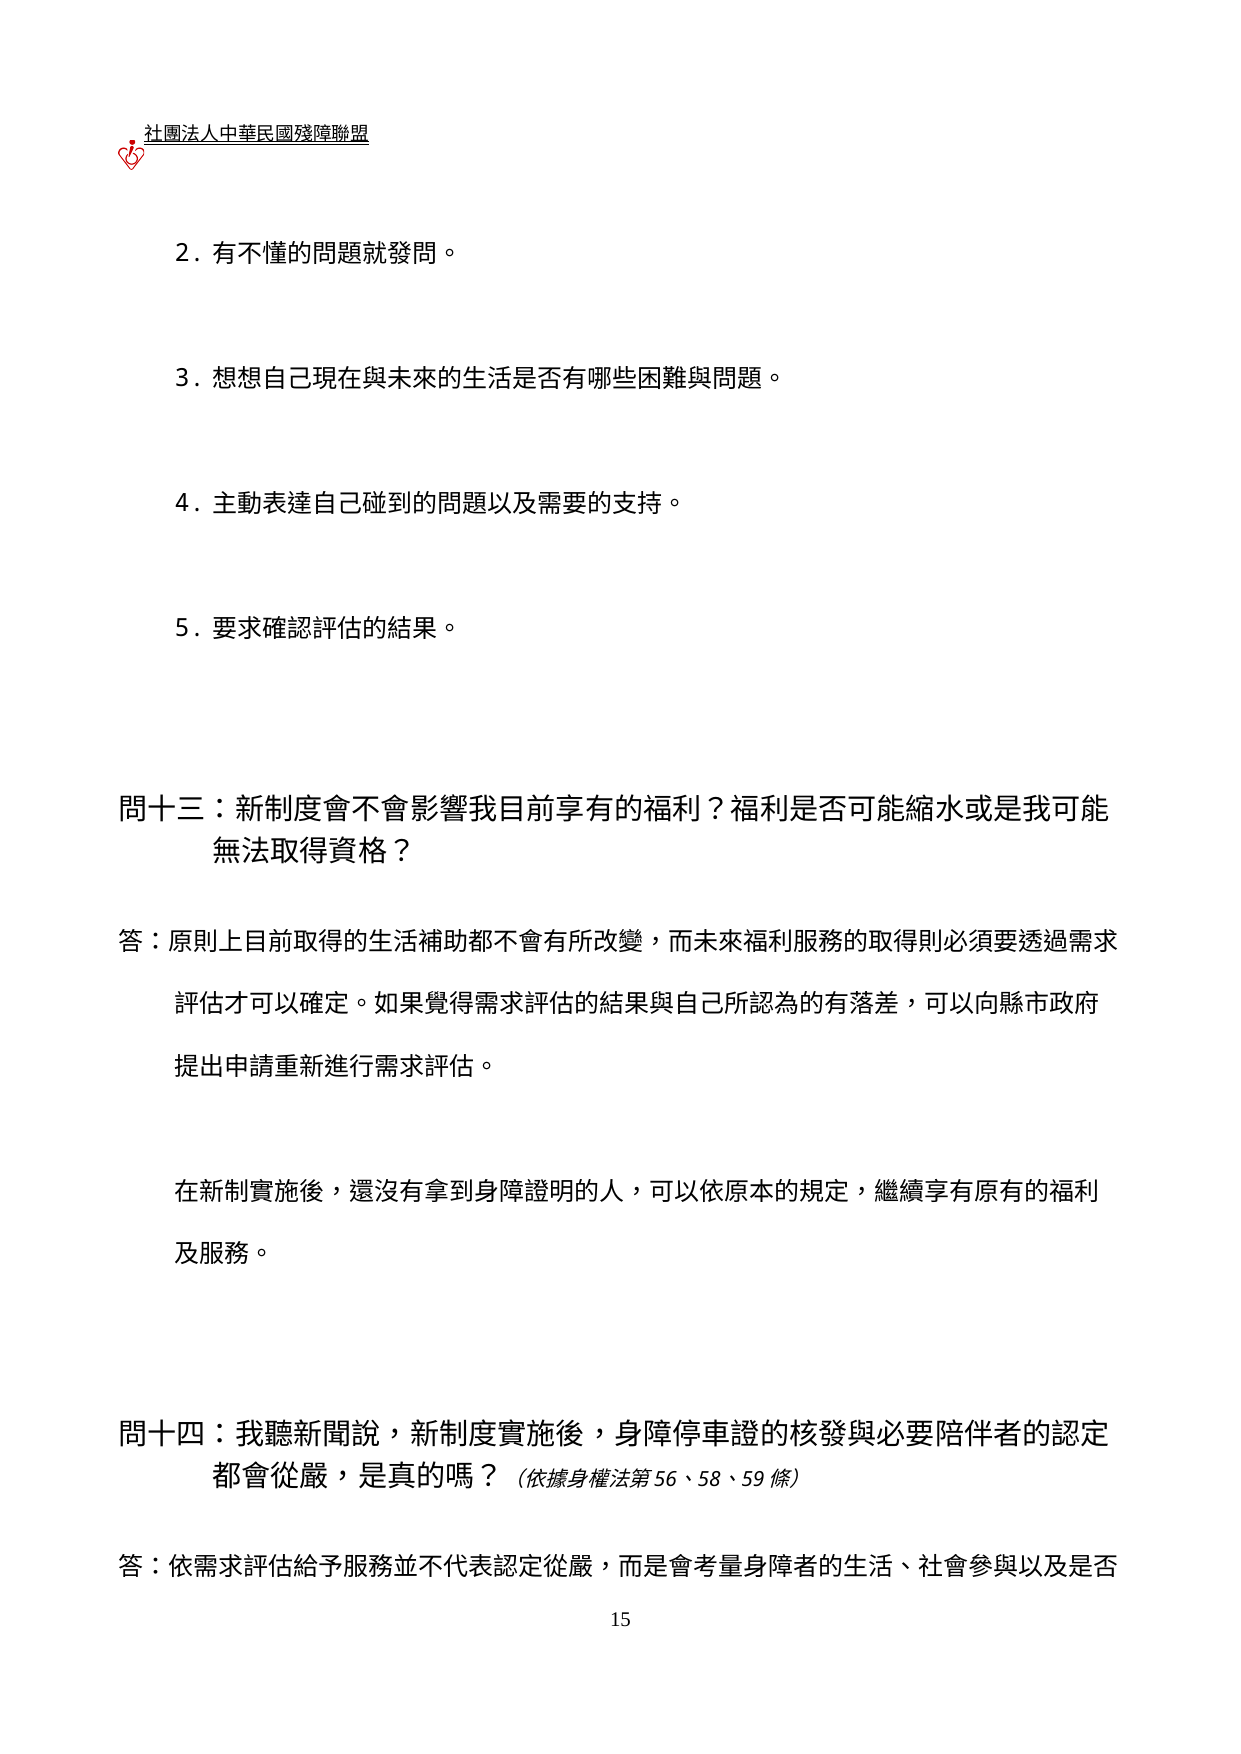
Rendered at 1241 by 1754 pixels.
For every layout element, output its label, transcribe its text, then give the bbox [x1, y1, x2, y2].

text 答：依需求評估給予服務並不代表認定從嚴，而是會考量身障者的生活、社會參與以及是否 [118, 1523, 1122, 1585]
text 問十三：新制度會不會影響我目前享有的福利？福利是否可能縮水或是我可能無法取得資格？ [118, 785, 1122, 870]
list 想想自己現在與未來的生活是否有哪些困難與問題。 [174, 335, 1122, 398]
text 在新制實施後，還沒有拿到身障證明的人，可以依原本的規定，繼續享有原有的福利及服務。 [174, 1148, 1122, 1273]
list 主動表達自己碰到的問題以及需要的支持。 [174, 460, 1122, 523]
text 答：原則上目前取得的生活補助都不會有所改變，而未來福利服務的取得則必須要透過需求評估才可以確定。如果覺得需求評估的結果與自己所認為的有落差，可以向縣市政府提出申請重新進行需求評估。 [118, 898, 1122, 1085]
list 要求確認評估的結果。 [174, 585, 1122, 648]
text 問十四：我聽新聞說，新制度實施後，身障停車證的核發與必要陪伴者的認定都會從嚴，是真的嗎？（依據身權法第56、58、59條） [118, 1410, 1122, 1495]
list 有不懂的問題就發問。 [174, 210, 1122, 273]
